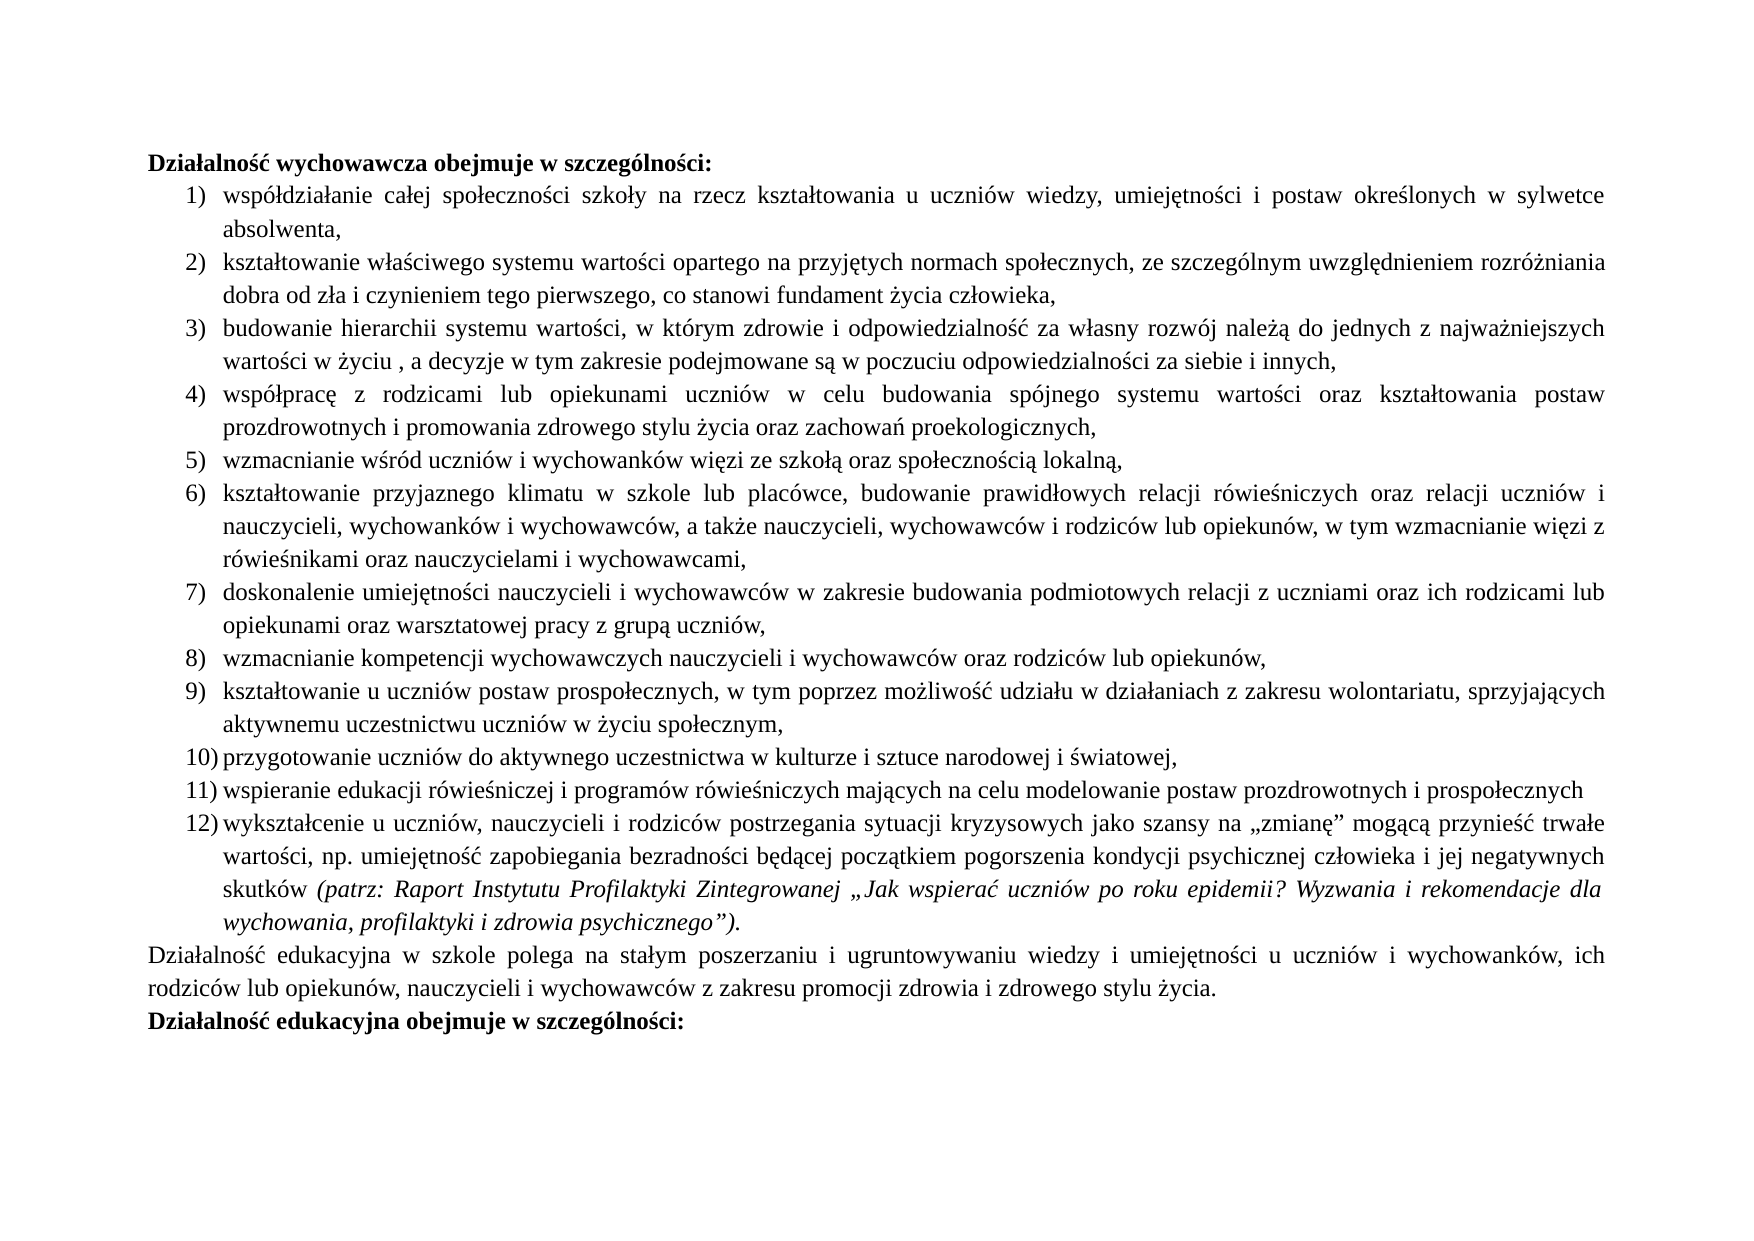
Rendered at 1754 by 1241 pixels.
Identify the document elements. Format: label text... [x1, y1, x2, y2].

list budowanie hierarchii systemu wartości, w którym zdrowie i odpowiedzialność za własny rozwój należą do jednych z najważniejszych wartości w życiu , a decyzje w tym zakresie podejmowane są w poczuciu odpowiedzialności za siebie i innych, [185, 313, 1606, 374]
list wykształcenie u uczniów, nauczycieli i rodziców postrzegania sytuacji kryzysowych jako szansy na „zmianę” mogącą przynieść trwałe wartości, np. umiejętność zapobiegania bezradności będącej początkiem pogorszenia kondycji psychicznej człowieka i jej negatywnych skutków (patrz: Raport Instytutu Profilaktyki Zintegrowanej „Jak wspierać uczniów po roku epidemii? Wyzwania i rekomendacje dla wychowania, profilaktyki i zdrowia psychicznego”). [185, 808, 1606, 936]
text Działalność edukacyjna obejmuje w szczególności: [148, 1006, 1606, 1035]
list kształtowanie przyjaznego klimatu w szkole lub placówce, budowanie prawidłowych relacji rówieśniczych oraz relacji uczniów i nauczycieli, wychowanków i wychowawców, a także nauczycieli, wychowawców i rodziców lub opiekunów, w tym wzmacnianie więzi z rówieśnikami oraz nauczycielami i wychowawcami, [185, 478, 1606, 573]
list kształtowanie u uczniów postaw prospołecznych, w tym poprzez możliwość udziału w działaniach z zakresu wolontariatu, sprzyjających aktywnemu uczestnictwu uczniów w życiu społecznym, [185, 676, 1606, 738]
list kształtowanie właściwego systemu wartości opartego na przyjętych normach społecznych, ze szczególnym uwzględnieniem rozróżniania dobra od zła i czynieniem tego pierwszego, co stanowi fundament życia człowieka, [185, 247, 1606, 308]
text Działalność edukacyjna w szkole polega na stałym poszerzaniu i ugruntowywaniu wiedzy i umiejętności u uczniów i wychowanków, ich rodziców lub opiekunów, nauczycieli i wychowawców z zakresu promocji zdrowia i zdrowego stylu życia. [148, 940, 1606, 1002]
list przygotowanie uczniów do aktywnego uczestnictwa w kulturze i sztuce narodowej i światowej, [185, 742, 1606, 771]
text Działalność wychowawcza obejmuje w szczególności: [148, 148, 1606, 176]
list współdziałanie całej społeczności szkoły na rzecz kształtowania u uczniów wiedzy, umiejętności i postaw określonych w sylwetce absolwenta, [185, 181, 1606, 242]
list współpracę z rodzicami lub opiekunami uczniów w celu budowania spójnego systemu wartości oraz kształtowania postaw prozdrowotnych i promowania zdrowego stylu życia oraz zachowań proekologicznych, [185, 379, 1606, 441]
list doskonalenie umiejętności nauczycieli i wychowawców w zakresie budowania podmiotowych relacji z uczniami oraz ich rodzicami lub opiekunami oraz warsztatowej pracy z grupą uczniów, [185, 577, 1606, 639]
list wspieranie edukacji rówieśniczej i programów rówieśniczych mających na celu modelowanie postaw prozdrowotnych i prospołecznych [185, 775, 1606, 804]
list wzmacnianie wśród uczniów i wychowanków więzi ze szkołą oraz społecznością lokalną, [185, 445, 1606, 473]
list wzmacnianie kompetencji wychowawczych nauczycieli i wychowawców oraz rodziców lub opiekunów, [185, 643, 1606, 672]
